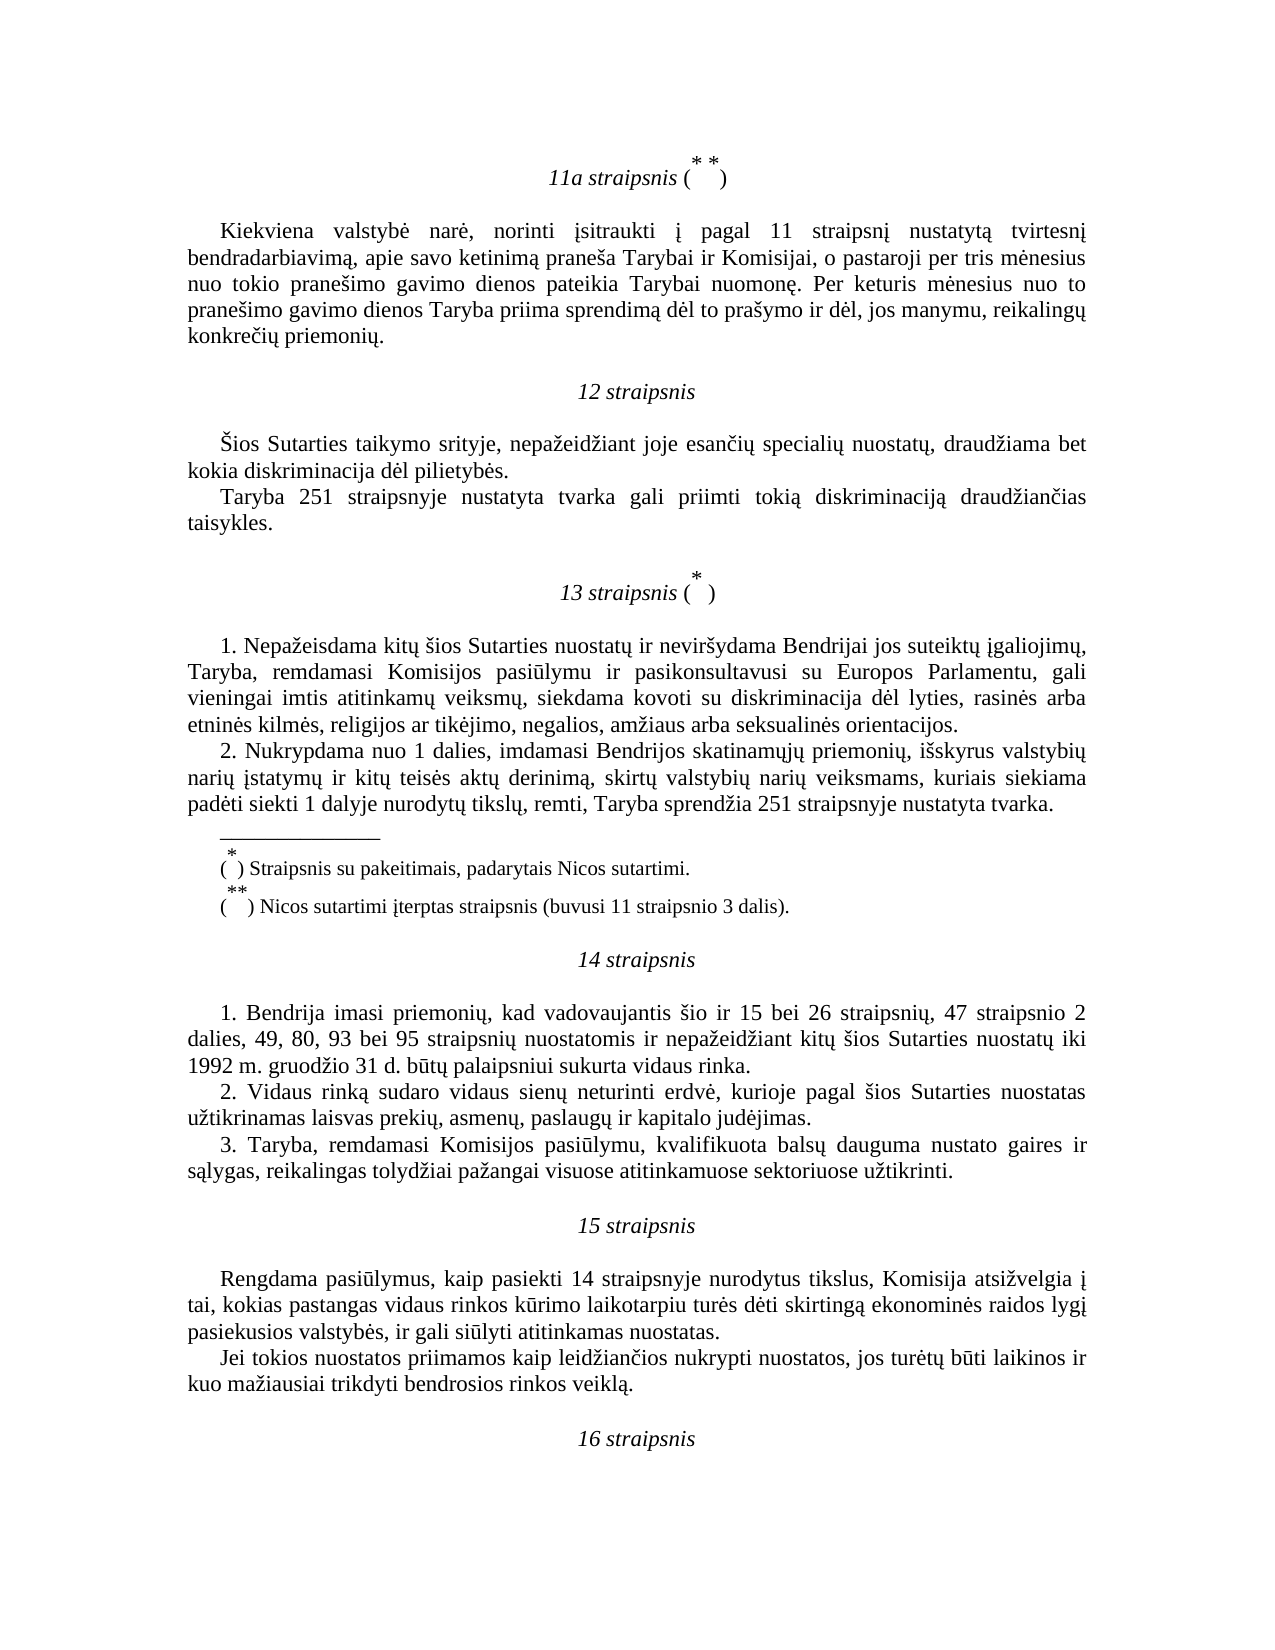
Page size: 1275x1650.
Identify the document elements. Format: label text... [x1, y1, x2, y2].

text 13 straipsnis (* ) [187, 564, 1088, 605]
text 1. Nepažeisdama kitų šios Sutarties nuostatų ir neviršydama Bendrijai jos suteiktų įgaliojimų, Taryba, remdamasi Komisijos pasiūlymu ir pasikonsultavusi su Europos Parlamentu, gali vieningai imtis atitinkamų veiksmų, siekdama kovoti su diskriminacija dėl lyties, rasinės arba etninės kilmės, religijos ar tikėjimo, negalios, amžiaus arba seksualinės orientacijos. [187, 632, 1088, 737]
text Jei tokios nuostatos priimamos kaip leidžiančios nukrypti nuostatos, jos turėtų būti laikinos ir kuo mažiausiai trikdyti bendrosios rinkos veiklą. [187, 1344, 1088, 1397]
text (**) Nicos sutartimi įterptas straipsnis (buvusi 11 straipsnio 3 dalis). [187, 880, 1088, 918]
text Šios Sutarties taikymo srityje, nepažeidžiant joje esančių specialių nuostatų, draudžiama bet kokia diskriminacija dėl pilietybės. [187, 430, 1088, 483]
text 12 straipsnis [187, 378, 1088, 404]
text 14 straipsnis [187, 946, 1088, 973]
text ______________ [187, 816, 1088, 843]
text 16 straipsnis [187, 1426, 1088, 1452]
text Kiekviena valstybė narė, norinti įsitraukti į pagal 11 straipsnį nustatytą tvirtesnį bendradarbiavimą, apie savo ketinimą praneša Tarybai ir Komisijai, o pastaroji per tris mėnesius nuo tokio pranešimo gavimo dienos pateikia Tarybai nuomonę. Per keturis mėnesius nuo to pranešimo gavimo dienos Taryba priima sprendimą dėl to prašymo ir dėl, jos manymu, reikalingų konkrečių priemonių. [187, 217, 1088, 349]
text 2. Vidaus rinką sudaro vidaus sienų neturinti erdvė, kurioje pagal šios Sutarties nuostatas užtikrinamas laisvas prekių, asmenų, paslaugų ir kapitalo judėjimas. [187, 1078, 1088, 1131]
text Taryba 251 straipsnyje nustatyta tvarka gali priimti tokią diskriminaciją draudžiančias taisykles. [187, 483, 1088, 536]
text 3. Taryba, remdamasi Komisijos pasiūlymu, kvalifikuota balsų dauguma nustato gaires ir sąlygas, reikalingas tolydžiai pažangai visuose atitinkamuose sektoriuose užtikrinti. [187, 1131, 1088, 1183]
text Rengdama pasiūlymus, kaip pasiekti 14 straipsnyje nurodytus tikslus, Komisija atsižvelgia į tai, kokias pastangas vidaus rinkos kūrimo laikotarpiu turės dėti skirtingą ekonominės raidos lygį pasiekusios valstybės, ir gali siūlyti atitinkamas nuostatas. [187, 1265, 1088, 1344]
text 11a straipsnis (* *) [187, 150, 1088, 191]
text 1. Bendrija imasi priemonių, kad vadovaujantis šio ir 15 bei 26 straipsnių, 47 straipsnio 2 dalies, 49, 80, 93 bei 95 straipsnių nuostatomis ir nepažeidžiant kitų šios Sutarties nuostatų iki 1992 m. gruodžio 31 d. būtų palaipsniui sukurta vidaus rinka. [187, 999, 1088, 1078]
text 15 straipsnis [187, 1212, 1088, 1239]
text (*) Straipsnis su pakeitimais, padarytais Nicos sutartimi. [187, 843, 1088, 880]
text 2. Nukrypdama nuo 1 dalies, imdamasi Bendrijos skatinamųjų priemonių, išskyrus valstybių narių įstatymų ir kitų teisės aktų derinimą, skirtų valstybių narių veiksmams, kuriais siekiama padėti siekti 1 dalyje nurodytų tikslų, remti, Taryba sprendžia 251 straipsnyje nustatyta tvarka. [187, 737, 1088, 816]
